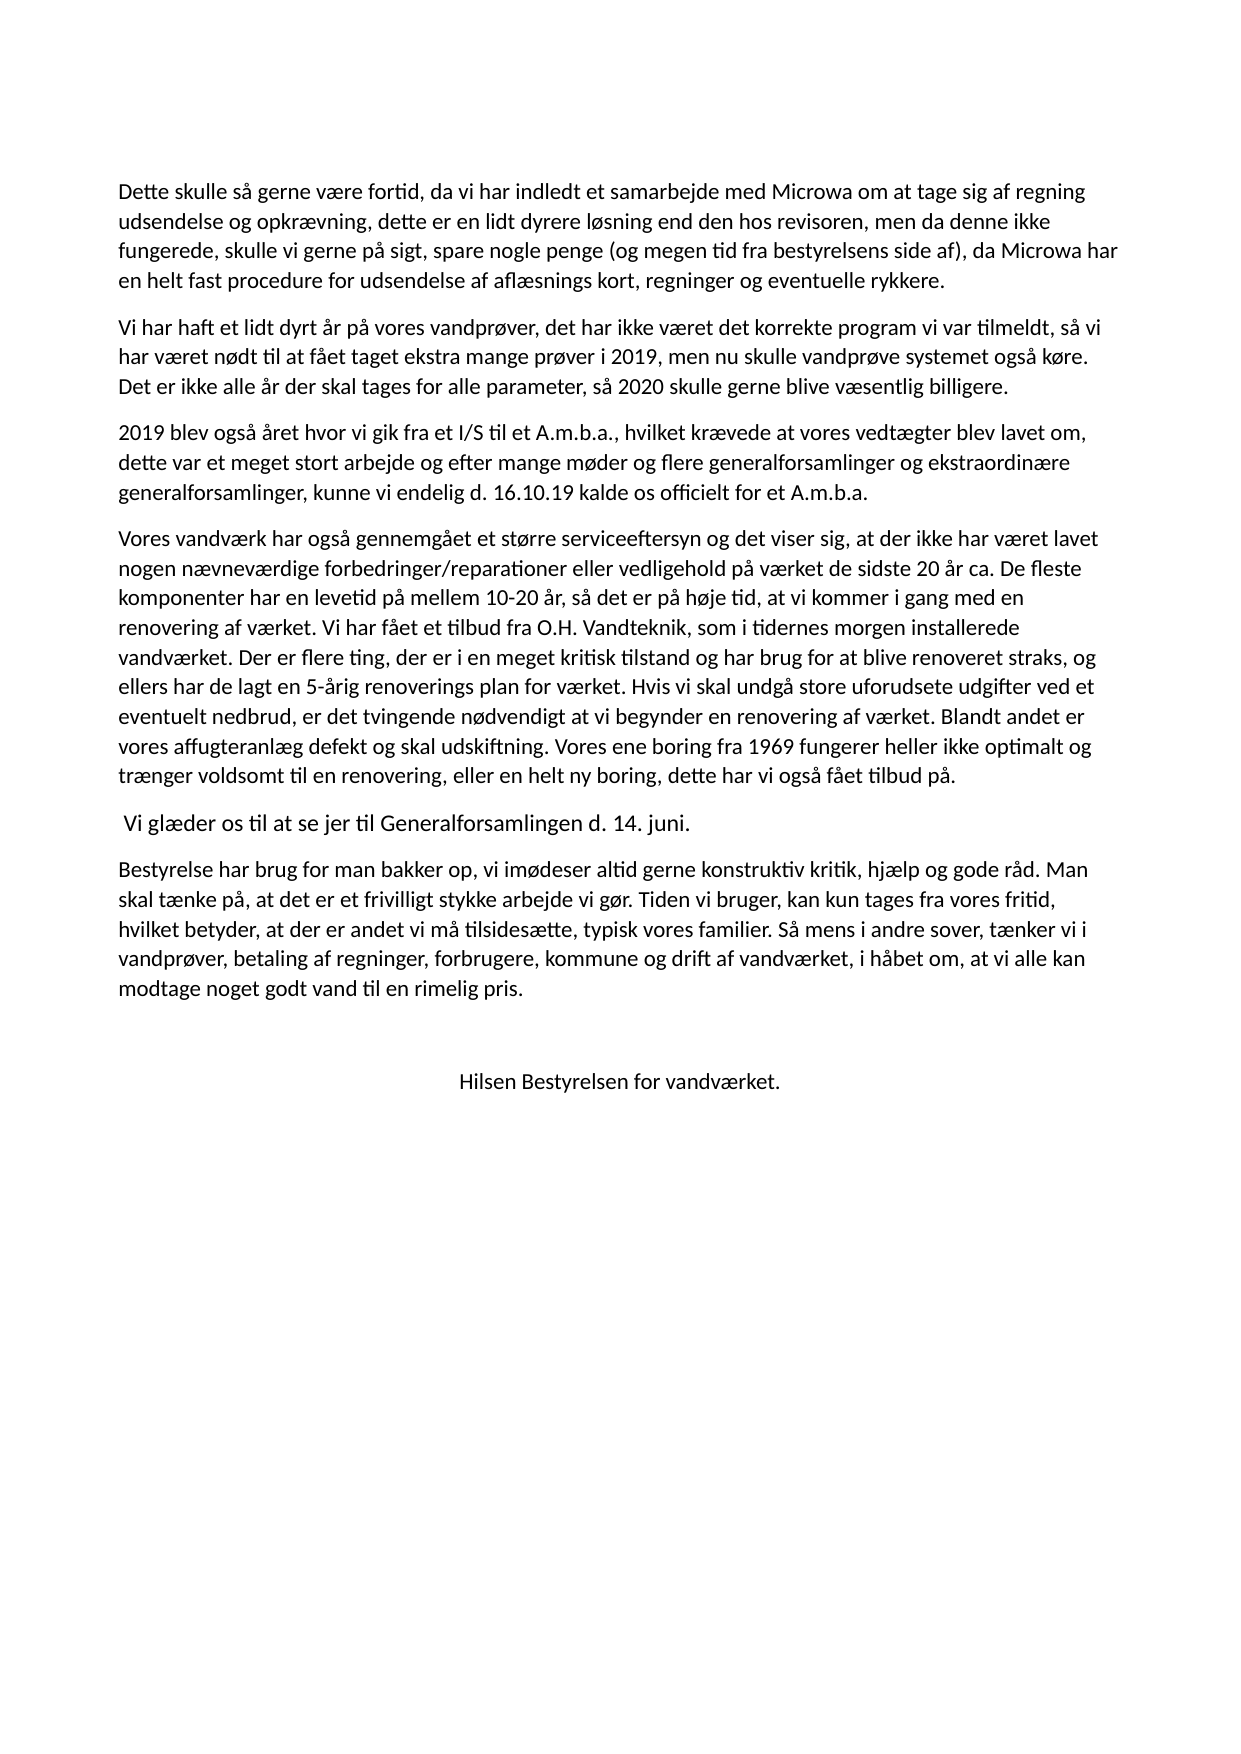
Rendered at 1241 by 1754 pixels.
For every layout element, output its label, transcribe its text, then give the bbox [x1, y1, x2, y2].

text Vi glæder os til at se jer til Generalforsamlingen d. 14. juni. [118, 808, 1122, 837]
text Bestyrelse har brug for man bakker op, vi imødeser altid gerne konstruktiv kritik, hjælp og gode råd. Man skal tænke på, at det er et frivilligt stykke arbejde vi gør. Tiden vi bruger, kan kun tages fra vores fritid, hvilket betyder, at der er andet vi må tilsidesætte, typisk vores familier. Så mens i andre sover, tænker vi i vandprøver, betaling af regninger, forbrugere, kommune og drift af vandværket, i håbet om, at vi alle kan modtage noget godt vand til en rimelig pris. [118, 856, 1122, 1002]
text Vi har haft et lidt dyrt år på vores vandprøver, det har ikke været det korrekte program vi var tilmeldt, så vi har været nødt til at fået taget ekstra mange prøver i 2019, men nu skulle vandprøve systemet også køre. Det er ikke alle år der skal tages for alle parameter, så 2020 skulle gerne blive væsentlig billigere. [118, 313, 1122, 400]
text Hilsen Bestyrelsen for vandværket. [118, 1067, 1122, 1095]
text 2019 blev også året hvor vi gik fra et I/S til et A.m.b.a., hvilket krævede at vores vedtægter blev lavet om, dette var et meget stort arbejde og efter mange møder og flere generalforsamlinger og ekstraordinære generalforsamlinger, kunne vi endelig d. 16.10.19 kalde os officielt for et A.m.b.a. [118, 418, 1122, 506]
text Dette skulle så gerne være fortid, da vi har indledt et samarbejde med Microwa om at tage sig af regning udsendelse og opkrævning, dette er en lidt dyrere løsning end den hos revisoren, men da denne ikke fungerede, skulle vi gerne på sigt, spare nogle penge (og megen tid fra bestyrelsens side af), da Microwa har en helt fast procedure for udsendelse af aflæsnings kort, regninger og eventuelle rykkere. [118, 177, 1122, 294]
text Vores vandværk har også gennemgået et større serviceeftersyn og det viser sig, at der ikke har været lavet nogen nævneværdige forbedringer/reparationer eller vedligehold på værket de sidste 20 år ca. De fleste komponenter har en levetid på mellem 10-20 år, så det er på høje tid, at vi kommer i gang med en renovering af værket. Vi har fået et tilbud fra O.H. Vandteknik, som i tidernes morgen installerede vandværket. Der er flere ting, der er i en meget kritisk tilstand og har brug for at blive renoveret straks, og ellers har de lagt en 5-årig renoverings plan for værket. Hvis vi skal undgå store uforudsete udgifter ved et eventuelt nedbrud, er det tvingende nødvendigt at vi begynder en renovering af værket. Blandt andet er vores affugteranlæg defekt og skal udskiftning. Vores ene boring fra 1969 fungerer heller ikke optimalt og trænger voldsomt til en renovering, eller en helt ny boring, dette har vi også fået tilbud på. [118, 524, 1122, 789]
